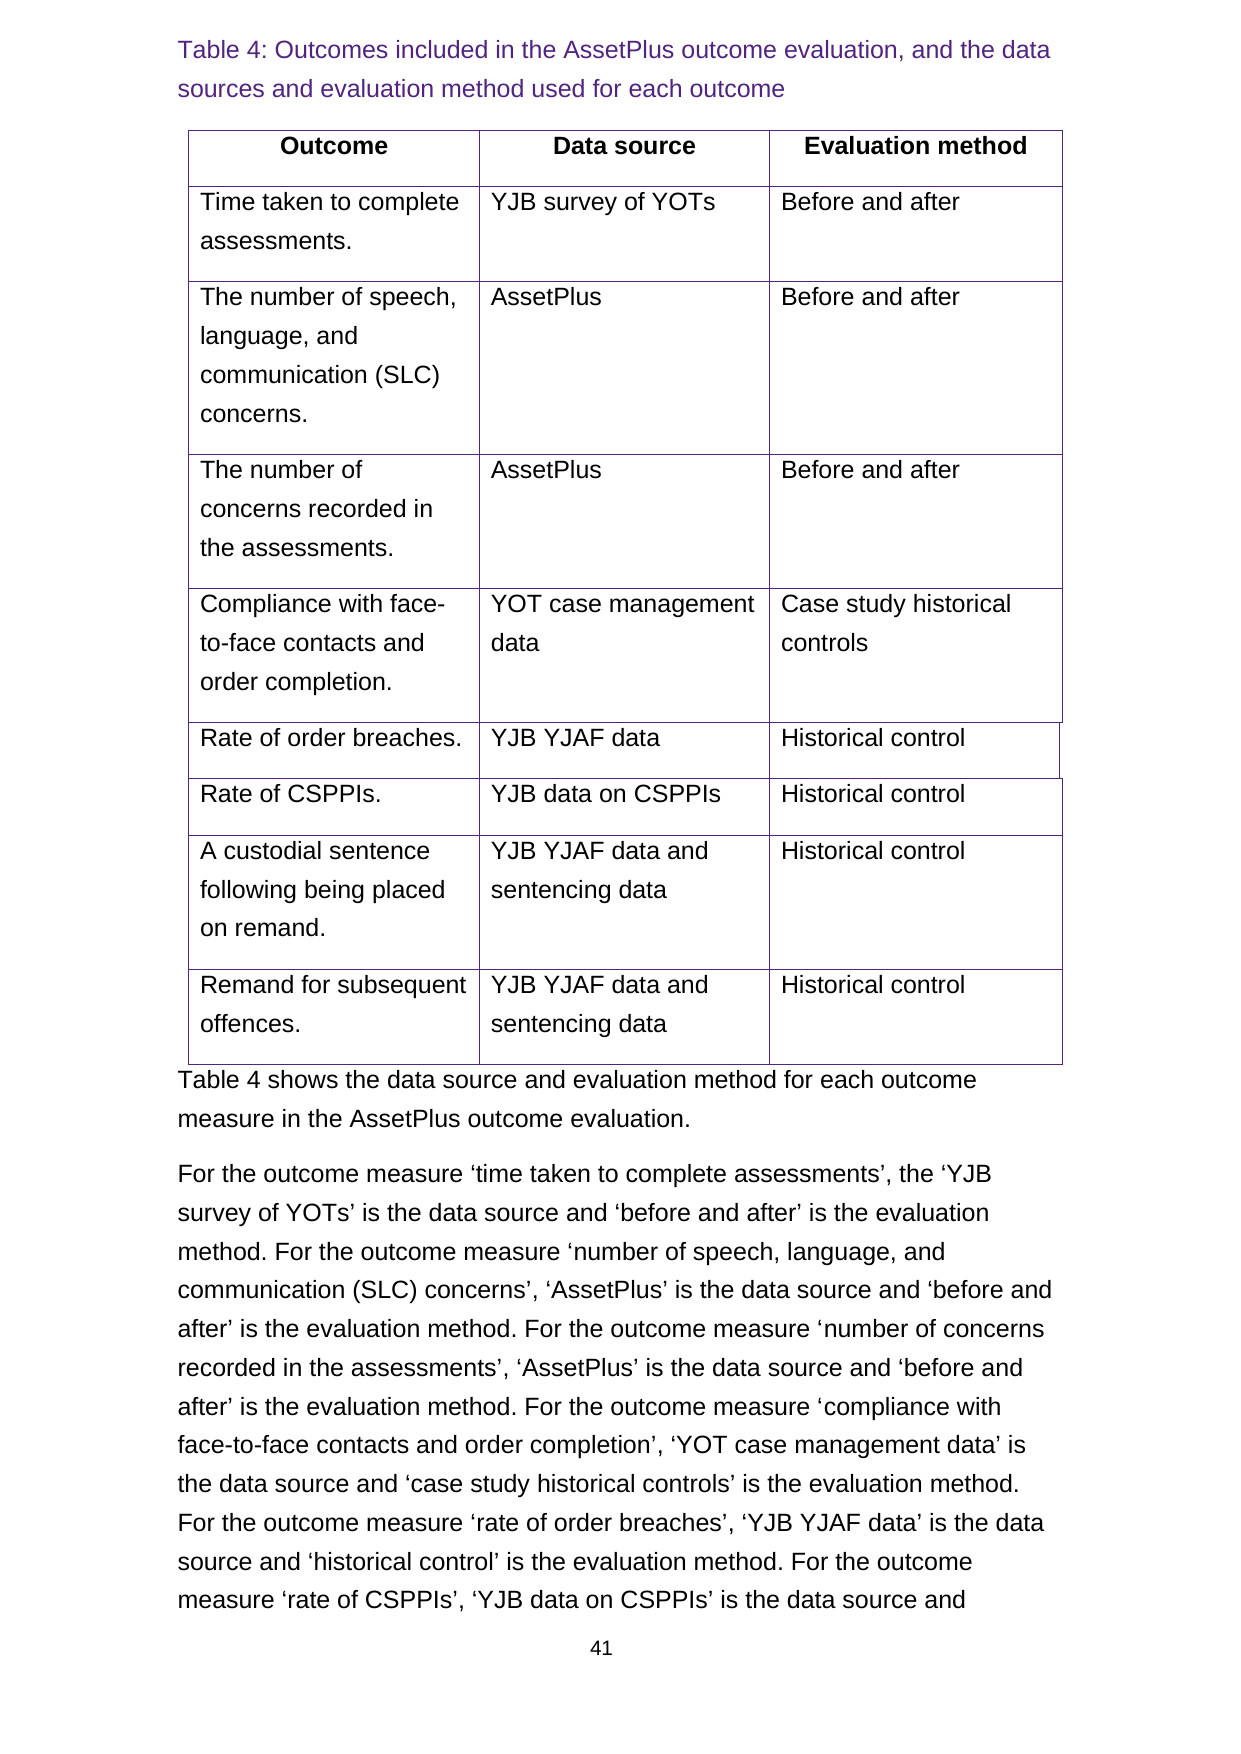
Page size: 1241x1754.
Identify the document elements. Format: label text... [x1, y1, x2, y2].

table_header Data source [480, 131, 769, 186]
table_header Outcome [189, 131, 479, 186]
table_cell YJB survey of YOTs [480, 187, 769, 281]
table_cell AssetPlus [480, 455, 769, 588]
table_cell YJB YJAF data and sentencing data [480, 970, 769, 1064]
text Table 4: Outcomes included in the AssetPlus outcome evaluation, and the data sources and evaluation method used for each outcome [177, 35, 1063, 103]
table_cell Before and after [770, 187, 1062, 281]
table_cell Historical control [770, 723, 1059, 778]
table_cell YJB YJAF data and sentencing data [480, 836, 769, 969]
table_cell Remand for subsequent offences. [189, 970, 479, 1064]
table_cell Case study historical controls [770, 589, 1062, 722]
table_cell Compliance with face-to-face contacts and order completion. [189, 589, 479, 722]
table_cell Historical control [770, 836, 1062, 969]
table_cell Historical control [770, 970, 1062, 1064]
table_cell Before and after [770, 282, 1062, 454]
table_cell Historical control [770, 779, 1062, 835]
table_header Evaluation method [770, 131, 1062, 186]
table_cell Rate of CSPPIs. [189, 779, 479, 835]
text Table 4 shows the data source and evaluation method for each outcome measure in the AssetPlus outcome evaluation. [177, 1065, 1063, 1132]
table_cell Time taken to complete assessments. [189, 187, 479, 281]
table_cell The number of concerns recorded in the assessments. [189, 455, 479, 588]
table_cell A custodial sentence following being placed on remand. [189, 836, 479, 969]
table_cell Before and after [770, 455, 1062, 588]
table_cell AssetPlus [480, 282, 769, 454]
table_cell YJB YJAF data [480, 723, 769, 778]
table_cell Rate of order breaches. [189, 723, 479, 778]
text For the outcome measure ‘time taken to complete assessments’, the ‘YJB survey of YOTs’ is the data source and ‘before and after’ is the evaluation method. For the outcome measure ‘number of speech, language, and communication (SLC) concerns’, ‘AssetPlus’ is the data source and ‘before and after’ is the evaluation method. For the outcome measure ‘number of concerns recorded in the assessments’, ‘AssetPlus’ is the data source and ‘before and after’ is the evaluation method. For the outcome measure ‘compliance with face-to-face contacts and order completion’, ‘YOT case management data’ is the data source and ‘case study historical controls’ is the evaluation method. For the outcome measure ‘rate of order breaches’, ‘YJB YJAF data’ is the data source and ‘historical control’ is the evaluation method. For the outcome measure ‘rate of CSPPIs’, ‘YJB data on CSPPIs’ is the data source and [177, 1159, 1063, 1614]
table_cell The number of speech, language, and communication (SLC) concerns. [189, 282, 479, 454]
table_cell YJB data on CSPPIs [480, 779, 769, 835]
table_cell YOT case management data [480, 589, 769, 722]
